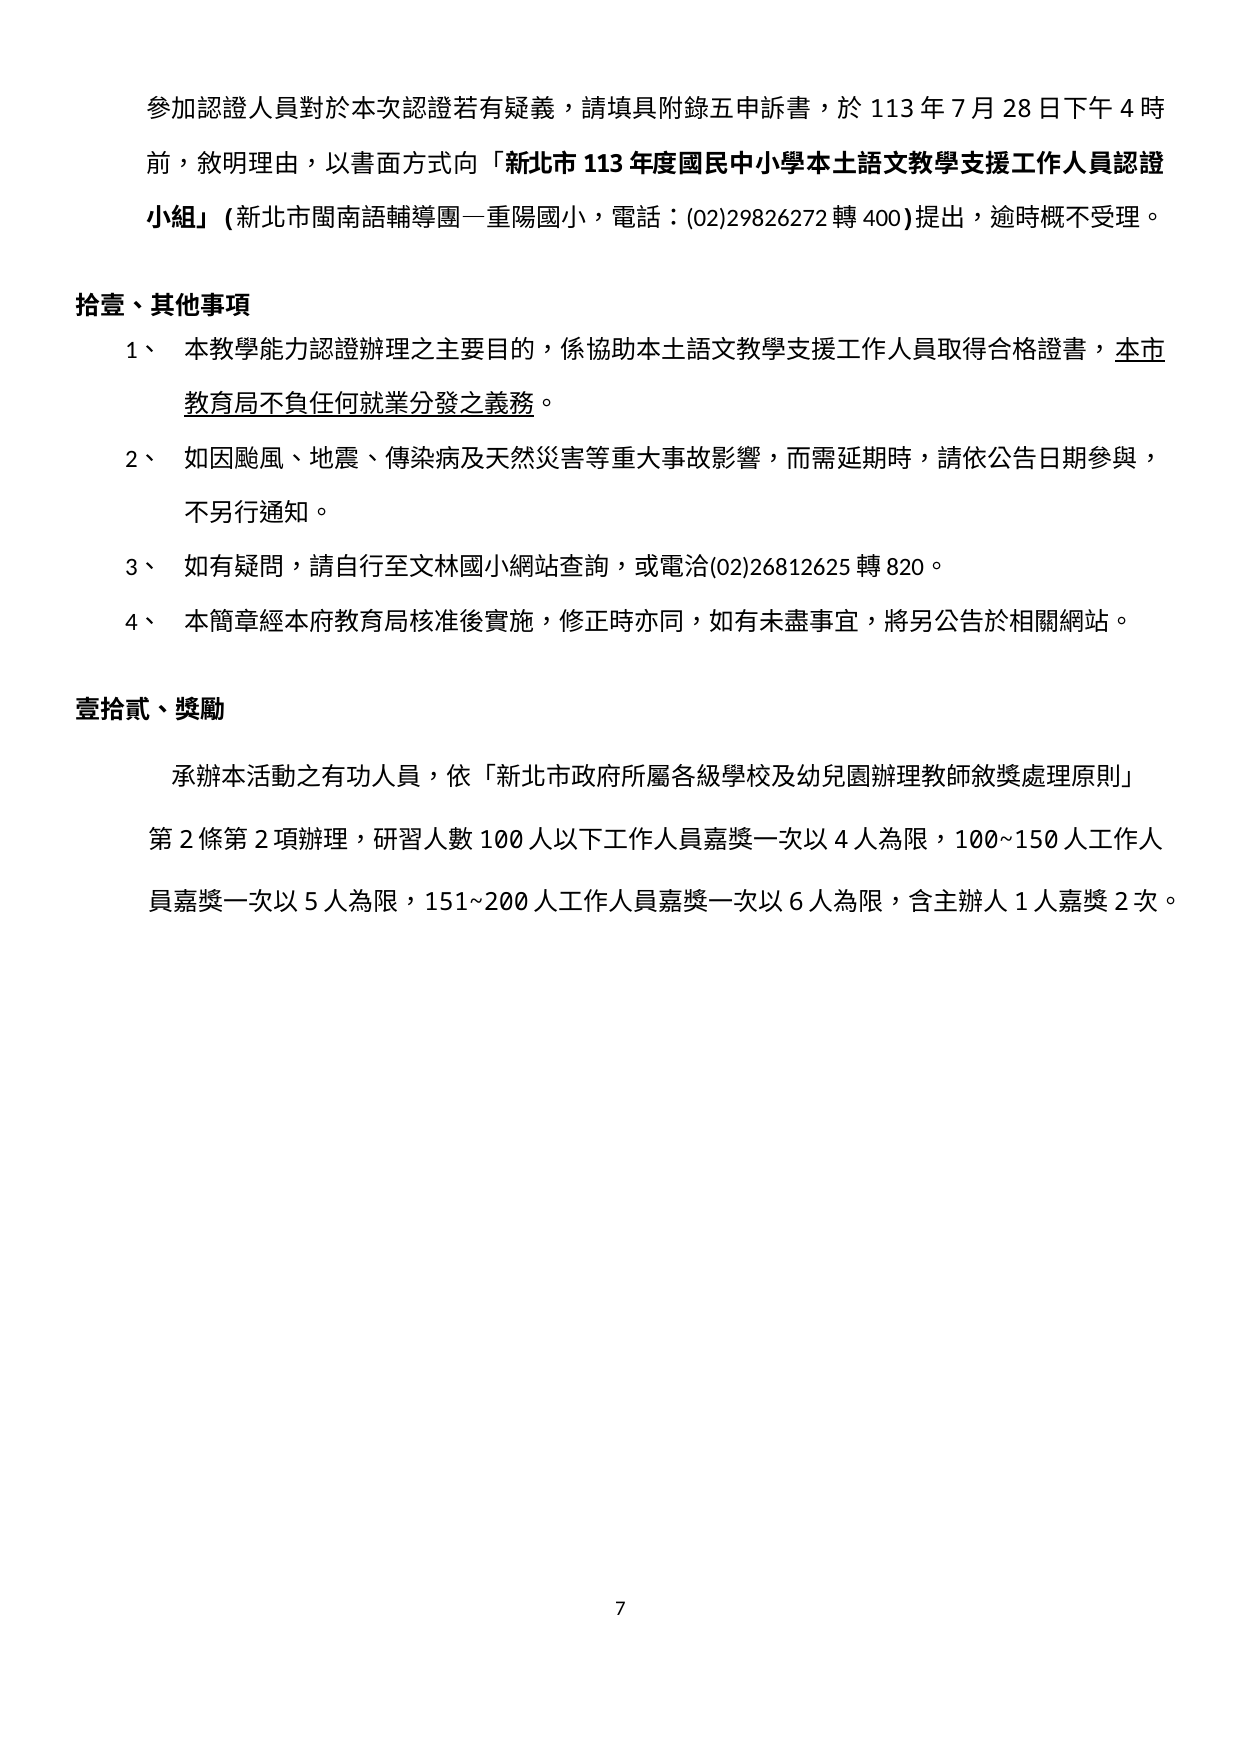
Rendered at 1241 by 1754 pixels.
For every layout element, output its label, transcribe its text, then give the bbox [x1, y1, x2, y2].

list 本簡章經本府教育局核准後實施，修正時亦同，如有未盡事宜，將另公告於相關網站。 [125, 601, 1165, 637]
text 參加認證人員對於本次認證若有疑義，請填具附錄五申訴書，於113年7月28日下午4時前，敘明理由，以書面方式向「新北市113年度國民中小學本土語文教學支援工作人員認證小組」(新北市閩南語輔導團—重陽國小，電話：(02)29826272轉400)提出，逾時概不受理。 [146, 89, 1165, 234]
list 如有疑問，請自行至文林國小網站查詢，或電洽(02)26812625轉820。 [125, 547, 1165, 583]
text 承辦本活動之有功人員，依「新北市政府所屬各級學校及幼兒園辦理教師敘獎處理原則」第2條第2項辦理，研習人數100人以下工作人員嘉獎一次以4人為限，100~150人工作人員嘉獎一次以5人為限，151~200人工作人員嘉獎一次以6人為限，含主辦人1人嘉獎2次。 [149, 733, 1165, 921]
list 如因颱風、地震、傳染病及天然災害等重大事故影響，而需延期時，請依公告日期參與，不另行通知。 [125, 438, 1165, 529]
text 拾壹、其他事項 [75, 262, 1165, 324]
text 壹拾貳、獎勵 [75, 666, 1165, 728]
list 本教學能力認證辦理之主要目的，係協助本土語文教學支援工作人員取得合格證書，本市教育局不負任何就業分發之義務。 [125, 329, 1165, 420]
